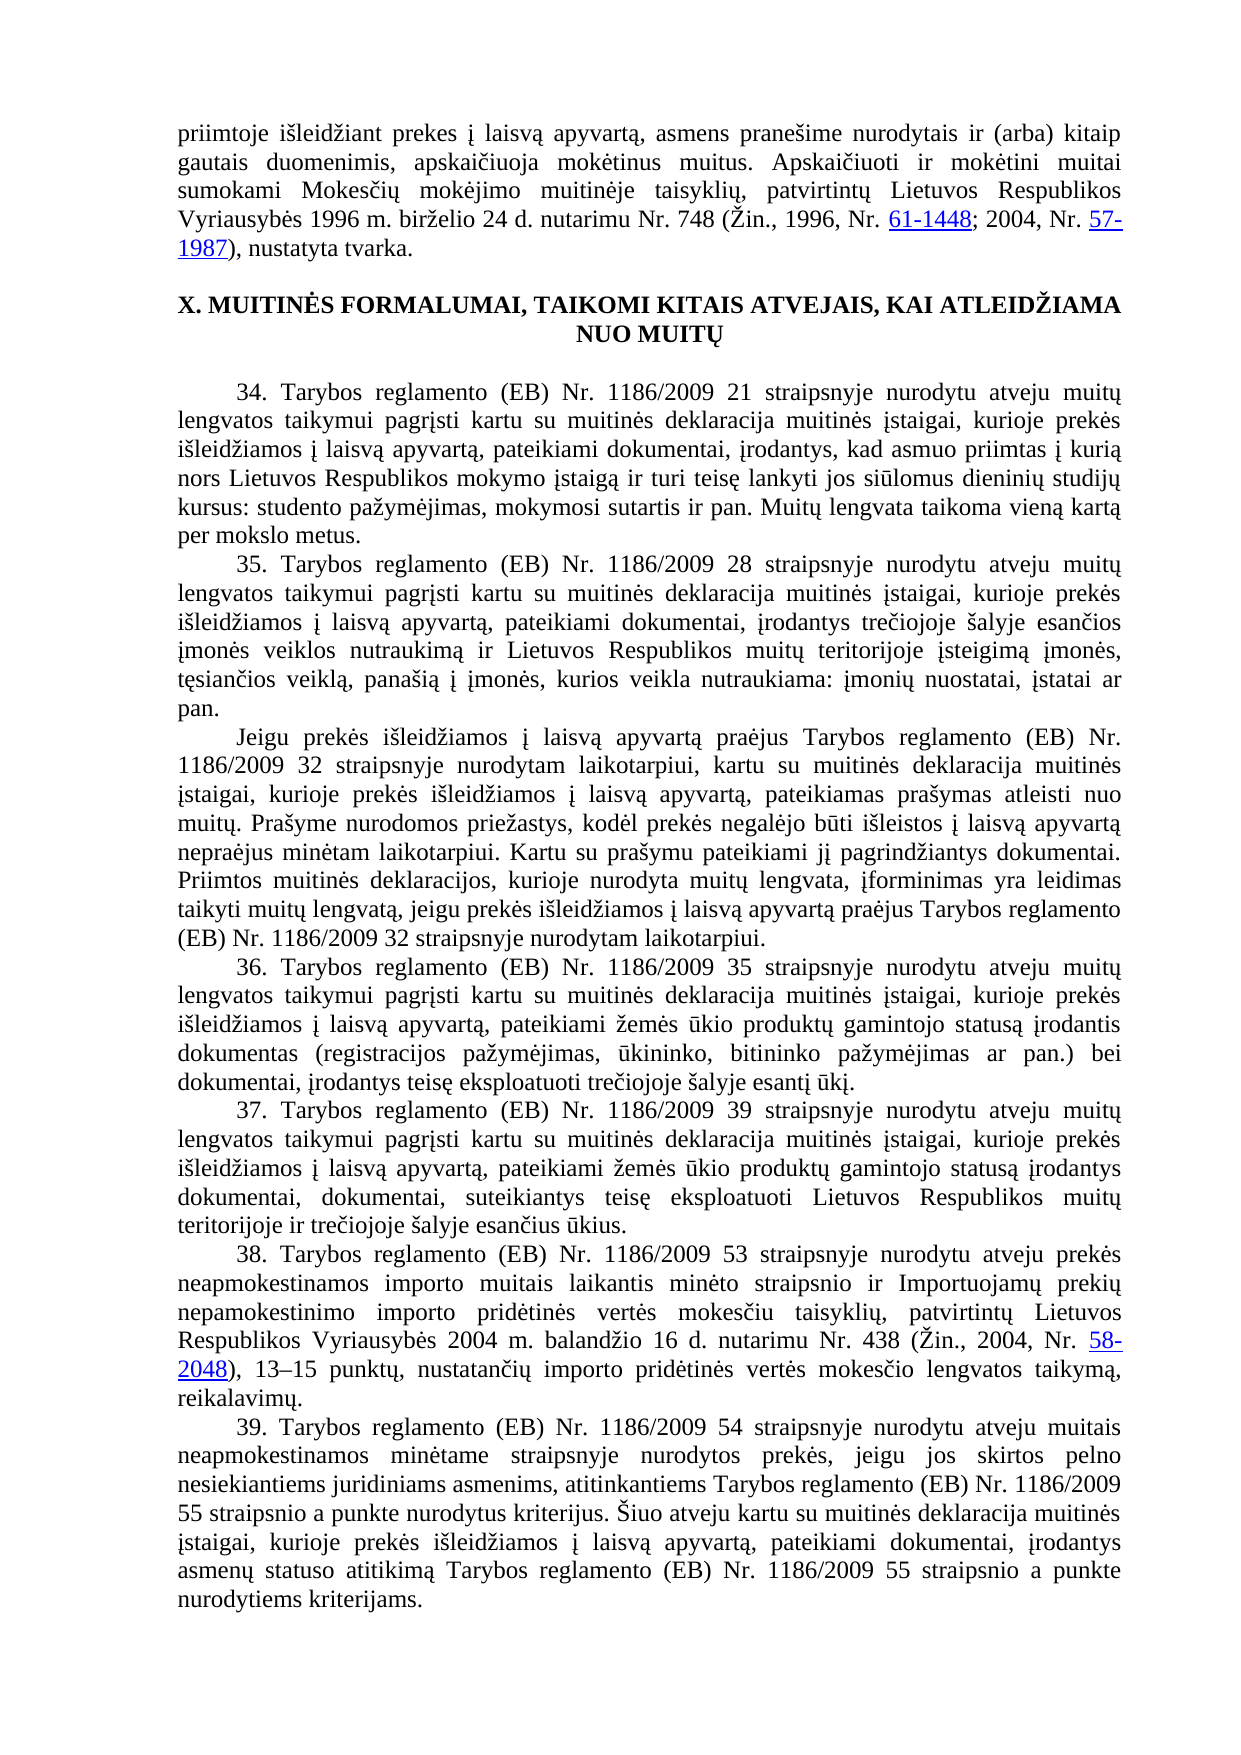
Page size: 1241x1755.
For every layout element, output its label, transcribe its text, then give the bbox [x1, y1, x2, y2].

text 37. Tarybos reglamento (EB) Nr. 1186/2009 39 straipsnyje nurodytu atveju muitų lengvatos taikymui pagrįsti kartu su muitinės deklaracija muitinės įstaigai, kurioje prekės išleidžiamos į laisvą apyvartą, pateikiami žemės ūkio produktų gamintojo statusą įrodantys dokumentai, dokumentai, suteikiantys teisę eksploatuoti Lietuvos Respublikos muitų teritorijoje ir trečiojoje šalyje esančius ūkius. [177, 1096, 1122, 1239]
text Jeigu prekės išleidžiamos į laisvą apyvartą praėjus Tarybos reglamento (EB) Nr. 1186/2009 32 straipsnyje nurodytam laikotarpiui, kartu su muitinės deklaracija muitinės įstaigai, kurioje prekės išleidžiamos į laisvą apyvartą, pateikiamas prašymas atleisti nuo muitų. Prašyme nurodomos priežastys, kodėl prekės negalėjo būti išleistos į laisvą apyvartą nepraėjus minėtam laikotarpiui. Kartu su prašymu pateikiami jį pagrindžiantys dokumentai. Priimtos muitinės deklaracijos, kurioje nurodyta muitų lengvata, įforminimas yra leidimas taikyti muitų lengvatą, jeigu prekės išleidžiamos į laisvą apyvartą praėjus Tarybos reglamento (EB) Nr. 1186/2009 32 straipsnyje nurodytam laikotarpiui. [177, 722, 1122, 952]
text 36. Tarybos reglamento (EB) Nr. 1186/2009 35 straipsnyje nurodytu atveju muitų lengvatos taikymui pagrįsti kartu su muitinės deklaracija muitinės įstaigai, kurioje prekės išleidžiamos į laisvą apyvartą, pateikiami žemės ūkio produktų gamintojo statusą įrodantis dokumentas (registracijos pažymėjimas, ūkininko, bitininko pažymėjimas ar pan.) bei dokumentai, įrodantys teisę eksploatuoti trečiojoje šalyje esantį ūkį. [177, 952, 1122, 1096]
text priimtoje išleidžiant prekes į laisvą apyvartą, asmens pranešime nurodytais ir (arba) kitaip gautais duomenimis, apskaičiuoja mokėtinus muitus. Apskaičiuoti ir mokėtini muitai sumokami Mokesčių mokėjimo muitinėje taisyklių, patvirtintų Lietuvos Respublikos Vyriausybės 1996 m. birželio 24 d. nutarimu Nr. 748 (Žin., 1996, Nr. 61-1448; 2004, Nr. 57-1987), nustatyta tvarka. [177, 118, 1122, 262]
text 35. Tarybos reglamento (EB) Nr. 1186/2009 28 straipsnyje nurodytu atveju muitų lengvatos taikymui pagrįsti kartu su muitinės deklaracija muitinės įstaigai, kurioje prekės išleidžiamos į laisvą apyvartą, pateikiami dokumentai, įrodantys trečiojoje šalyje esančios įmonės veiklos nutraukimą ir Lietuvos Respublikos muitų teritorijoje įsteigimą įmonės, tęsiančios veiklą, panašią į įmonės, kurios veikla nutraukiama: įmonių nuostatai, įstatai ar pan. [177, 549, 1122, 722]
text 38. Tarybos reglamento (EB) Nr. 1186/2009 53 straipsnyje nurodytu atveju prekės neapmokestinamos importo muitais laikantis minėto straipsnio ir Importuojamų prekių nepamokestinimo importo pridėtinės vertės mokesčiu taisyklių, patvirtintų Lietuvos Respublikos Vyriausybės 2004 m. balandžio 16 d. nutarimu Nr. 438 (Žin., 2004, Nr. 58-2048), 13–15 punktų, nustatančių importo pridėtinės vertės mokesčio lengvatos taikymą, reikalavimų. [177, 1239, 1122, 1412]
text 39. Tarybos reglamento (EB) Nr. 1186/2009 54 straipsnyje nurodytu atveju muitais neapmokestinamos minėtame straipsnyje nurodytos prekės, jeigu jos skirtos pelno nesiekiantiems juridiniams asmenims, atitinkantiems Tarybos reglamento (EB) Nr. 1186/2009 55 straipsnio a punkte nurodytus kriterijus. Šiuo atveju kartu su muitinės deklaracija muitinės įstaigai, kurioje prekės išleidžiamos į laisvą apyvartą, pateikiami dokumentai, įrodantys asmenų statuso atitikimą Tarybos reglamento (EB) Nr. 1186/2009 55 straipsnio a punkte nurodytiems kriterijams. [177, 1412, 1122, 1613]
text X. MUITINĖS FORMALUMAI, TAIKOMI KITAIS ATVEJAIS, KAI ATLEIDŽIAMA NUO MUITŲ [177, 291, 1122, 348]
text 34. Tarybos reglamento (EB) Nr. 1186/2009 21 straipsnyje nurodytu atveju muitų lengvatos taikymui pagrįsti kartu su muitinės deklaracija muitinės įstaigai, kurioje prekės išleidžiamos į laisvą apyvartą, pateikiami dokumentai, įrodantys, kad asmuo priimtas į kurią nors Lietuvos Respublikos mokymo įstaigą ir turi teisę lankyti jos siūlomus dieninių studijų kursus: studento pažymėjimas, mokymosi sutartis ir pan. Muitų lengvata taikoma vieną kartą per mokslo metus. [177, 377, 1122, 549]
